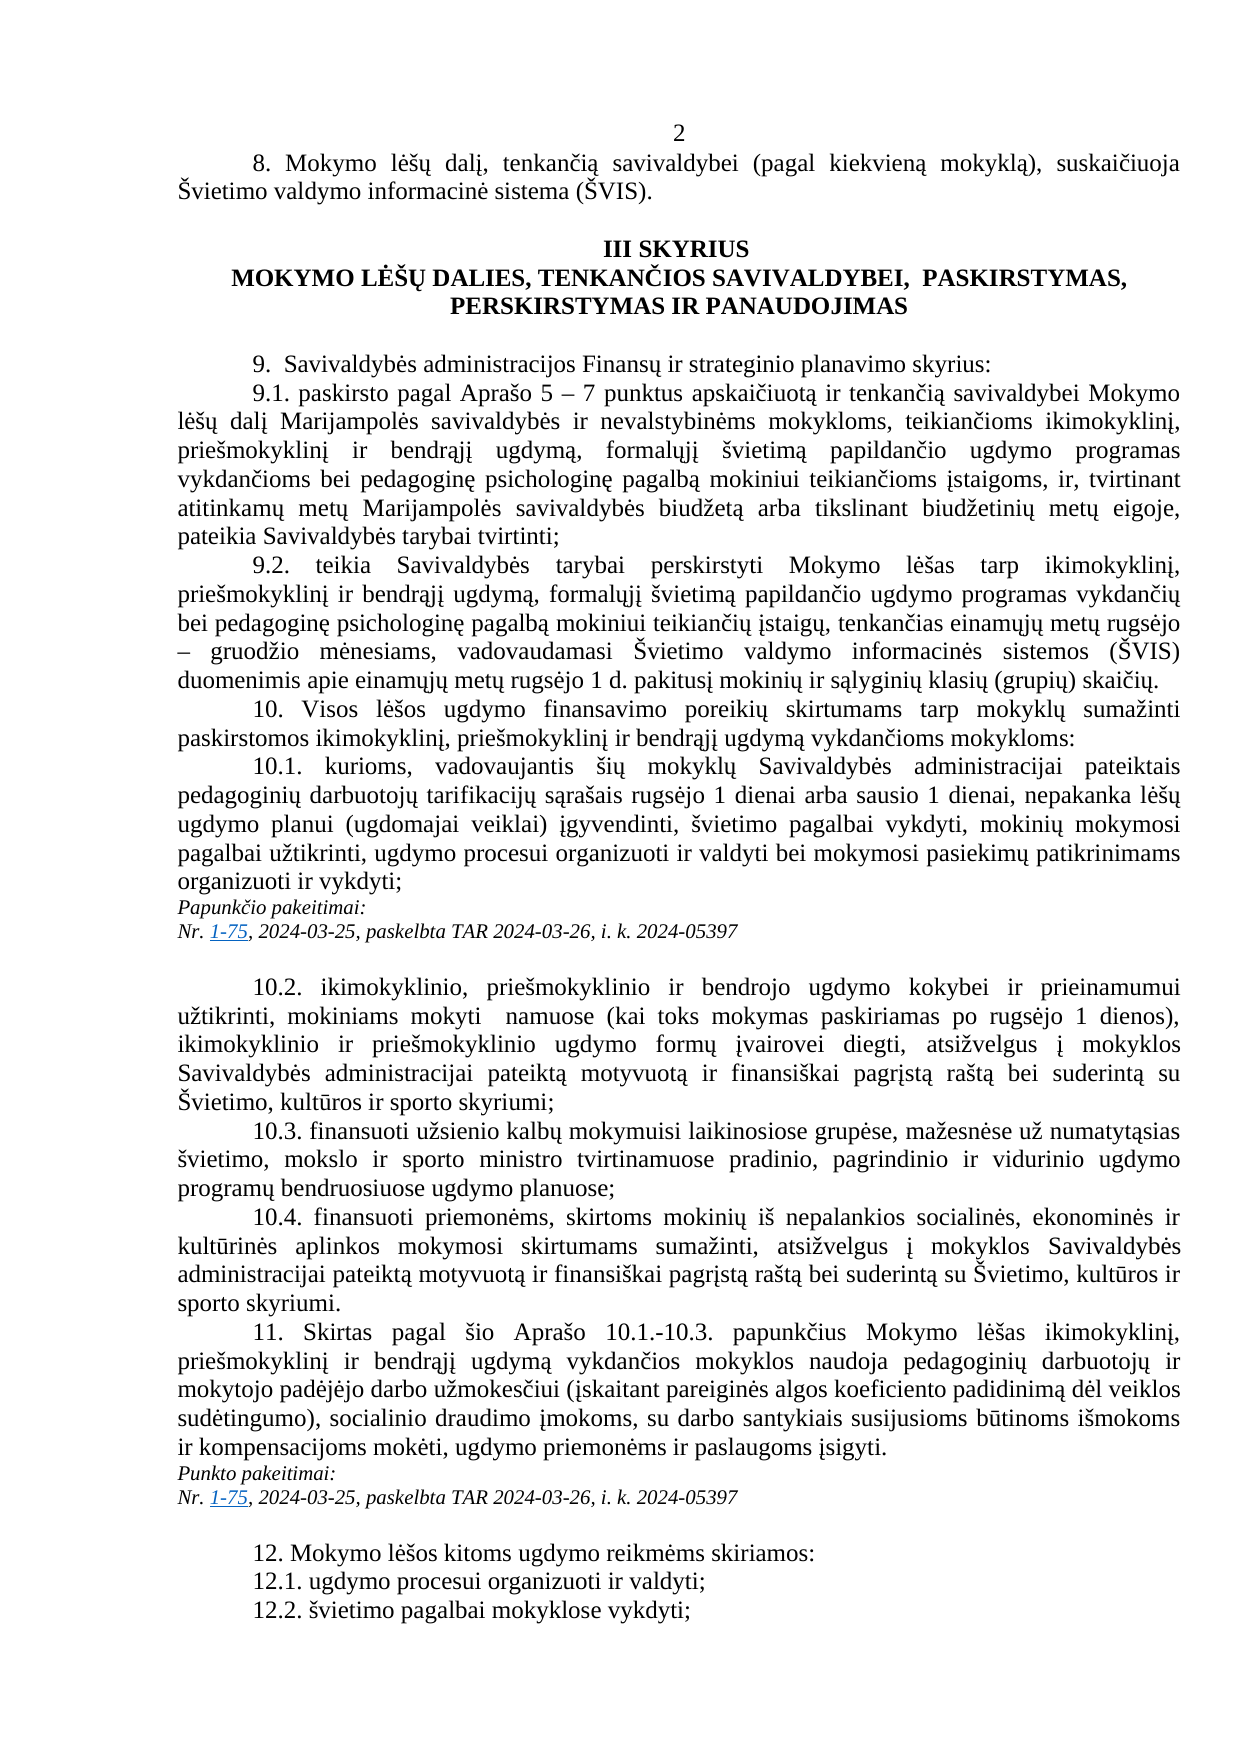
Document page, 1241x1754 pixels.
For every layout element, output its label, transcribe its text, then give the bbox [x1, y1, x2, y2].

text 10.4. finansuoti priemonėms, skirtoms mokinių iš nepalankios socialinės, ekonominės ir kultūrinės aplinkos mokymosi skirtumams sumažinti, atsižvelgus į mokyklos Savivaldybės administracijai pateiktą motyvuotą ir finansiškai pagrįstą raštą bei suderintą su Švietimo, kultūros ir sporto skyriumi. [177, 1202, 1181, 1317]
text 12.1. ugdymo procesui organizuoti ir valdyti; [177, 1566, 1181, 1595]
text 12. Mokymo lėšos kitoms ugdymo reikmėms skiriamos: [177, 1538, 1181, 1566]
text MOKYMO LĖŠŲ DALIES, TENKANČIOS SAVIVALDYBEI, PASKIRSTYMAS, PERSKIRSTYMAS IR PANAUDOJIMAS [177, 263, 1181, 320]
text 9.2. teikia Savivaldybės tarybai perskirstyti Mokymo lėšas tarp ikimokyklinį, priešmokyklinį ir bendrąjį ugdymą, formalųjį švietimą papildančio ugdymo programas vykdančių bei pedagoginę psichologinę pagalbą mokiniui teikiančių įstaigų, tenkančias einamųjų metų rugsėjo – gruodžio mėnesiams, vadovaudamasi Švietimo valdymo informacinės sistemos (ŠVIS) duomenimis apie einamųjų metų rugsėjo 1 d. pakitusį mokinių ir sąlyginių klasių (grupių) skaičių. [177, 550, 1181, 694]
text Nr. 1-75, 2024-03-25, paskelbta TAR 2024-03-26, i. k. 2024-05397 [177, 919, 1181, 943]
text 10. Visos lėšos ugdymo finansavimo poreikių skirtumams tarp mokyklų sumažinti paskirstomos ikimokyklinį, priešmokyklinį ir bendrąjį ugdymą vykdančioms mokykloms: [177, 694, 1181, 751]
text 8. Mokymo lėšų dalį, tenkančią savivaldybei (pagal kiekvieną mokyklą), suskaičiuoja Švietimo valdymo informacinė sistema (ŠVIS). [177, 148, 1181, 205]
text Punkto pakeitimai: [177, 1461, 1181, 1485]
text III SKYRIUS [177, 234, 1181, 263]
text 11. Skirtas pagal šio Aprašo 10.1.-10.3. papunkčius Mokymo lėšas ikimokyklinį, priešmokyklinį ir bendrąjį ugdymą vykdančios mokyklos naudoja pedagoginių darbuotojų ir mokytojo padėjėjo darbo užmokesčiui (įskaitant pareiginės algos koeficiento padidinimą dėl veiklos sudėtingumo), socialinio draudimo įmokoms, su darbo santykiais susijusioms būtinoms išmokoms ir kompensacijoms mokėti, ugdymo priemonėms ir paslaugoms įsigyti. [177, 1317, 1181, 1461]
text 10.3. finansuoti užsienio kalbų mokymuisi laikinosiose grupėse, mažesnėse už numatytąsias švietimo, mokslo ir sporto ministro tvirtinamuose pradinio, pagrindinio ir vidurinio ugdymo programų bendruosiuose ugdymo planuose; [177, 1116, 1181, 1202]
text 9. Savivaldybės administracijos Finansų ir strateginio planavimo skyrius: [177, 349, 1181, 378]
text Papunkčio pakeitimai: [177, 895, 1181, 919]
text Nr. 1-75, 2024-03-25, paskelbta TAR 2024-03-26, i. k. 2024-05397 [177, 1485, 1181, 1509]
text 9.1. paskirsto pagal Aprašo 5 – 7 punktus apskaičiuotą ir tenkančią savivaldybei Mokymo lėšų dalį Marijampolės savivaldybės ir nevalstybinėms mokykloms, teikiančioms ikimokyklinį, priešmokyklinį ir bendrąjį ugdymą, formalųjį švietimą papildančio ugdymo programas vykdančioms bei pedagoginę psichologinę pagalbą mokiniui teikiančioms įstaigoms, ir, tvirtinant atitinkamų metų Marijampolės savivaldybės biudžetą arba tikslinant biudžetinių metų eigoje, pateikia Savivaldybės tarybai tvirtinti; [177, 378, 1181, 550]
text 10.1. kurioms, vadovaujantis šių mokyklų Savivaldybės administracijai pateiktais pedagoginių darbuotojų tarifikacijų sąrašais rugsėjo 1 dienai arba sausio 1 dienai, nepakanka lėšų ugdymo planui (ugdomajai veiklai) įgyvendinti, švietimo pagalbai vykdyti, mokinių mokymosi pagalbai užtikrinti, ugdymo procesui organizuoti ir valdyti bei mokymosi pasiekimų patikrinimams organizuoti ir vykdyti; [177, 751, 1181, 895]
text 10.2. ikimokyklinio, priešmokyklinio ir bendrojo ugdymo kokybei ir prieinamumui užtikrinti, mokiniams mokyti namuose (kai toks mokymas paskiriamas po rugsėjo 1 dienos), ikimokyklinio ir priešmokyklinio ugdymo formų įvairovei diegti, atsižvelgus į mokyklos Savivaldybės administracijai pateiktą motyvuotą ir finansiškai pagrįstą raštą bei suderintą su Švietimo, kultūros ir sporto skyriumi; [177, 972, 1181, 1116]
text 12.2. švietimo pagalbai mokyklose vykdyti; [177, 1595, 1181, 1624]
